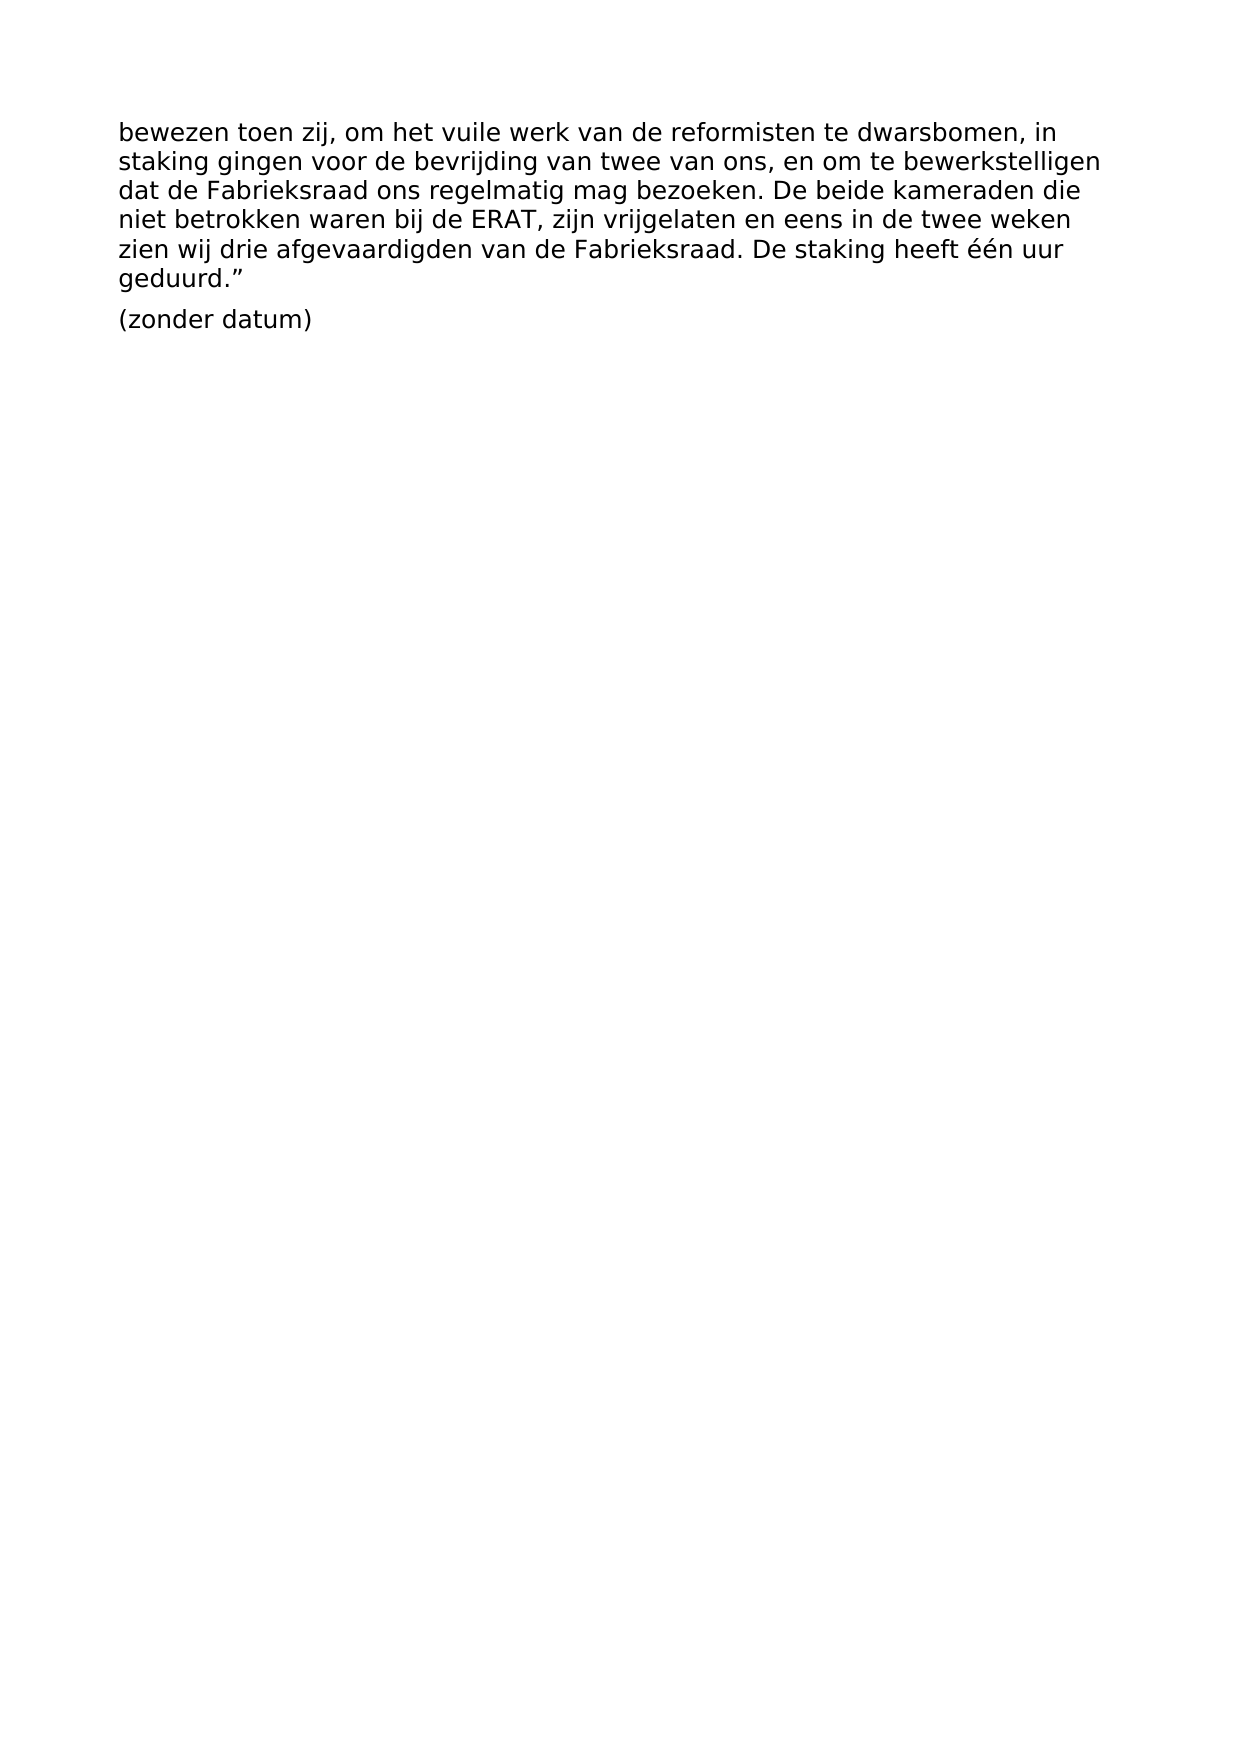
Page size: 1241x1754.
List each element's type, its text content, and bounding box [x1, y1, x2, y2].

text bewezen toen zij, om het vuile werk van de reformisten te dwarsbomen, in staking gingen voor de bevrijding van twee van ons, en om te bewerkstelligen dat de Fabrieksraad ons regelmatig mag bezoeken. De beide kameraden die niet betrokken waren bij de ERAT, zijn vrijgelaten en eens in de twee weken zien wij drie afgevaardigden van de Fabrieksraad. De staking heeft één uur geduurd.” [118, 118, 1122, 293]
text (zonder datum) [118, 306, 1122, 335]
